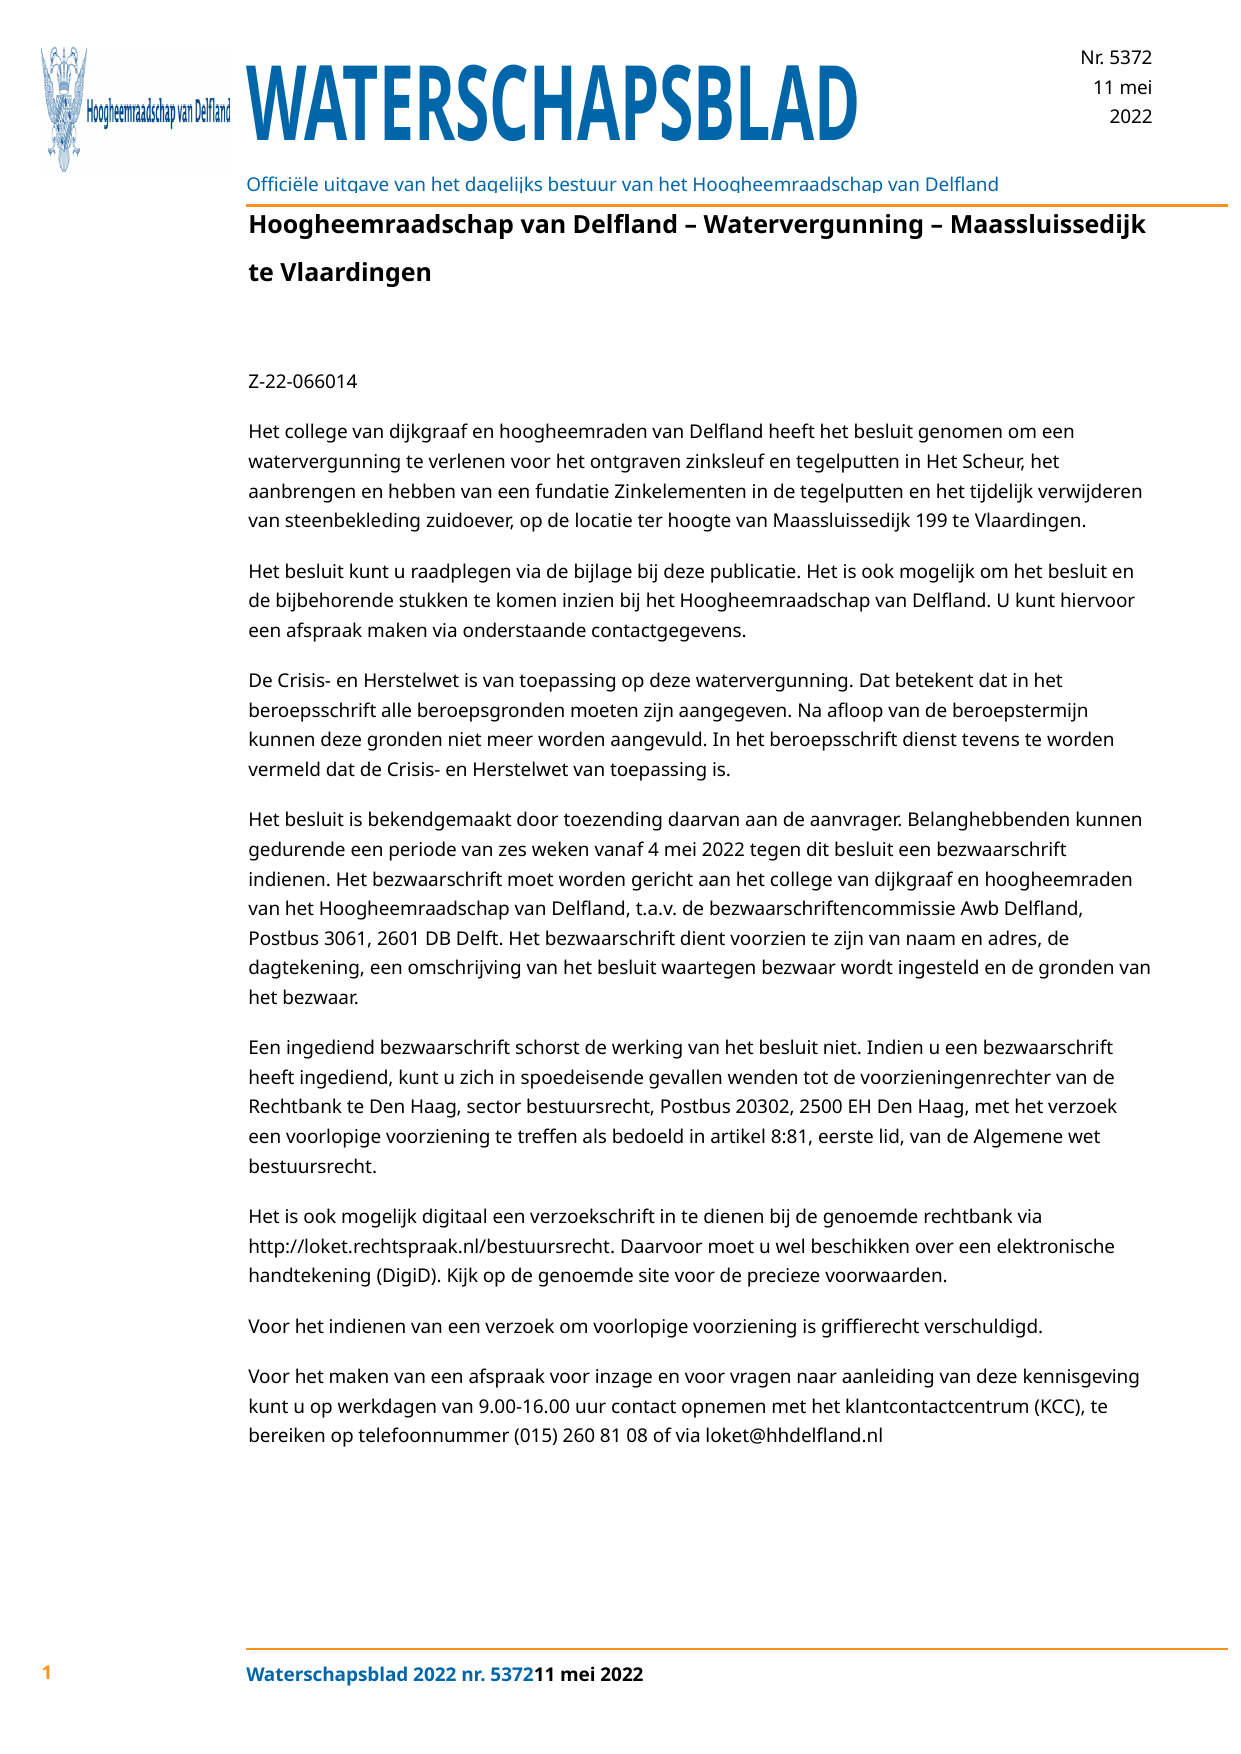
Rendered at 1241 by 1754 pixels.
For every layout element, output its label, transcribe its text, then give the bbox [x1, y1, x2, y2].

text Hoogheemraadschap van Delfland – Watervergunning – Maassluissedijk te Vlaardingen [248, 207, 1152, 288]
text Het besluit is bekendgemaakt door toezending daarvan aan de aanvrager. Belanghebbenden kunnen gedurende een periode van zes weken vanaf 4 mei 2022 tegen dit besluit een bezwaarschrift indienen. Het bezwaarschrift moet worden gericht aan het college van dijkgraaf en hoogheemraden van het Hoogheemraadschap van Delfland, t.a.v. de bezwaarschriftencommissie Awb Delfland, Postbus 3061, 2601 DB Delft. Het bezwaarschrift dient voorzien te zijn van naam en adres, de dagtekening, een omschrijving van het besluit waartegen bezwaar wordt ingesteld en de gronden van het bezwaar. [248, 807, 1152, 1010]
text Voor het indienen van een verzoek om voorlopige voorziening is griffierecht verschuldigd. [248, 1313, 1152, 1339]
text De Crisis- en Herstelwet is van toepassing op deze watervergunning. Dat betekent dat in het beroepsschrift alle beroepsgronden moeten zijn aangegeven. Na afloop van de beroepstermijn kunnen deze gronden niet meer worden aangevuld. In het beroepsschrift dienst tevens te worden vermeld dat de Crisis- en Herstelwet van toepassing is. [248, 667, 1152, 782]
text Het college van dijkgraaf en hoogheemraden van Delfland heeft het besluit genomen om een watervergunning te verlenen voor het ontgraven zinksleuf en tegelputten in Het Scheur, het aanbrengen en hebben van een fundatie Zinkelementen in de tegelputten en het tijdelijk verwijderen van steenbekleding zuidoever, op de locatie ter hoogte van Maassluissedijk 199 te Vlaardingen. [248, 419, 1152, 533]
text Het besluit kunt u raadplegen via de bijlage bij deze publicatie. Het is ook mogelijk om het besluit en de bijbehorende stukken te komen inzien bij het Hoogheemraadschap van Delfland. U kunt hiervoor een afspraak maken via onderstaande contactgegevens. [248, 558, 1152, 643]
text Een ingediend bezwaarschrift schorst de werking van het besluit niet. Indien u een bezwaarschrift heeft ingediend, kunt u zich in spoedeisende gevallen wenden tot de voorzieningenrechter van de Rechtbank te Den Haag, sector bestuursrecht, Postbus 20302, 2500 EH Den Haag, met het verzoek een voorlopige voorziening te treffen als bedoeld in artikel 8:81, eerste lid, van de Algemene wet bestuursrecht. [248, 1034, 1152, 1179]
text Voor het maken van een afspraak voor inzage en voor vragen naar aanleiding van deze kennisgeving kunt u op werkdagen van 9.00-16.00 uur contact opnemen met het klantcontactcentrum (KCC), te bereiken op telefoonnummer (015) 260 81 08 of via loket@hhdelfland.nl [248, 1363, 1152, 1448]
text Z-22-066014 [248, 368, 1152, 394]
text Het is ook mogelijk digitaal een verzoekschrift in te dienen bij de genoemde rechtbank via http://loket.rechtspraak.nl/bestuursrecht. Daarvoor moet u wel beschikken over een elektronische handtekening (DigiD). Kijk op de genoemde site voor de precieze voorwaarden. [248, 1203, 1152, 1288]
picture [41, 47, 231, 172]
